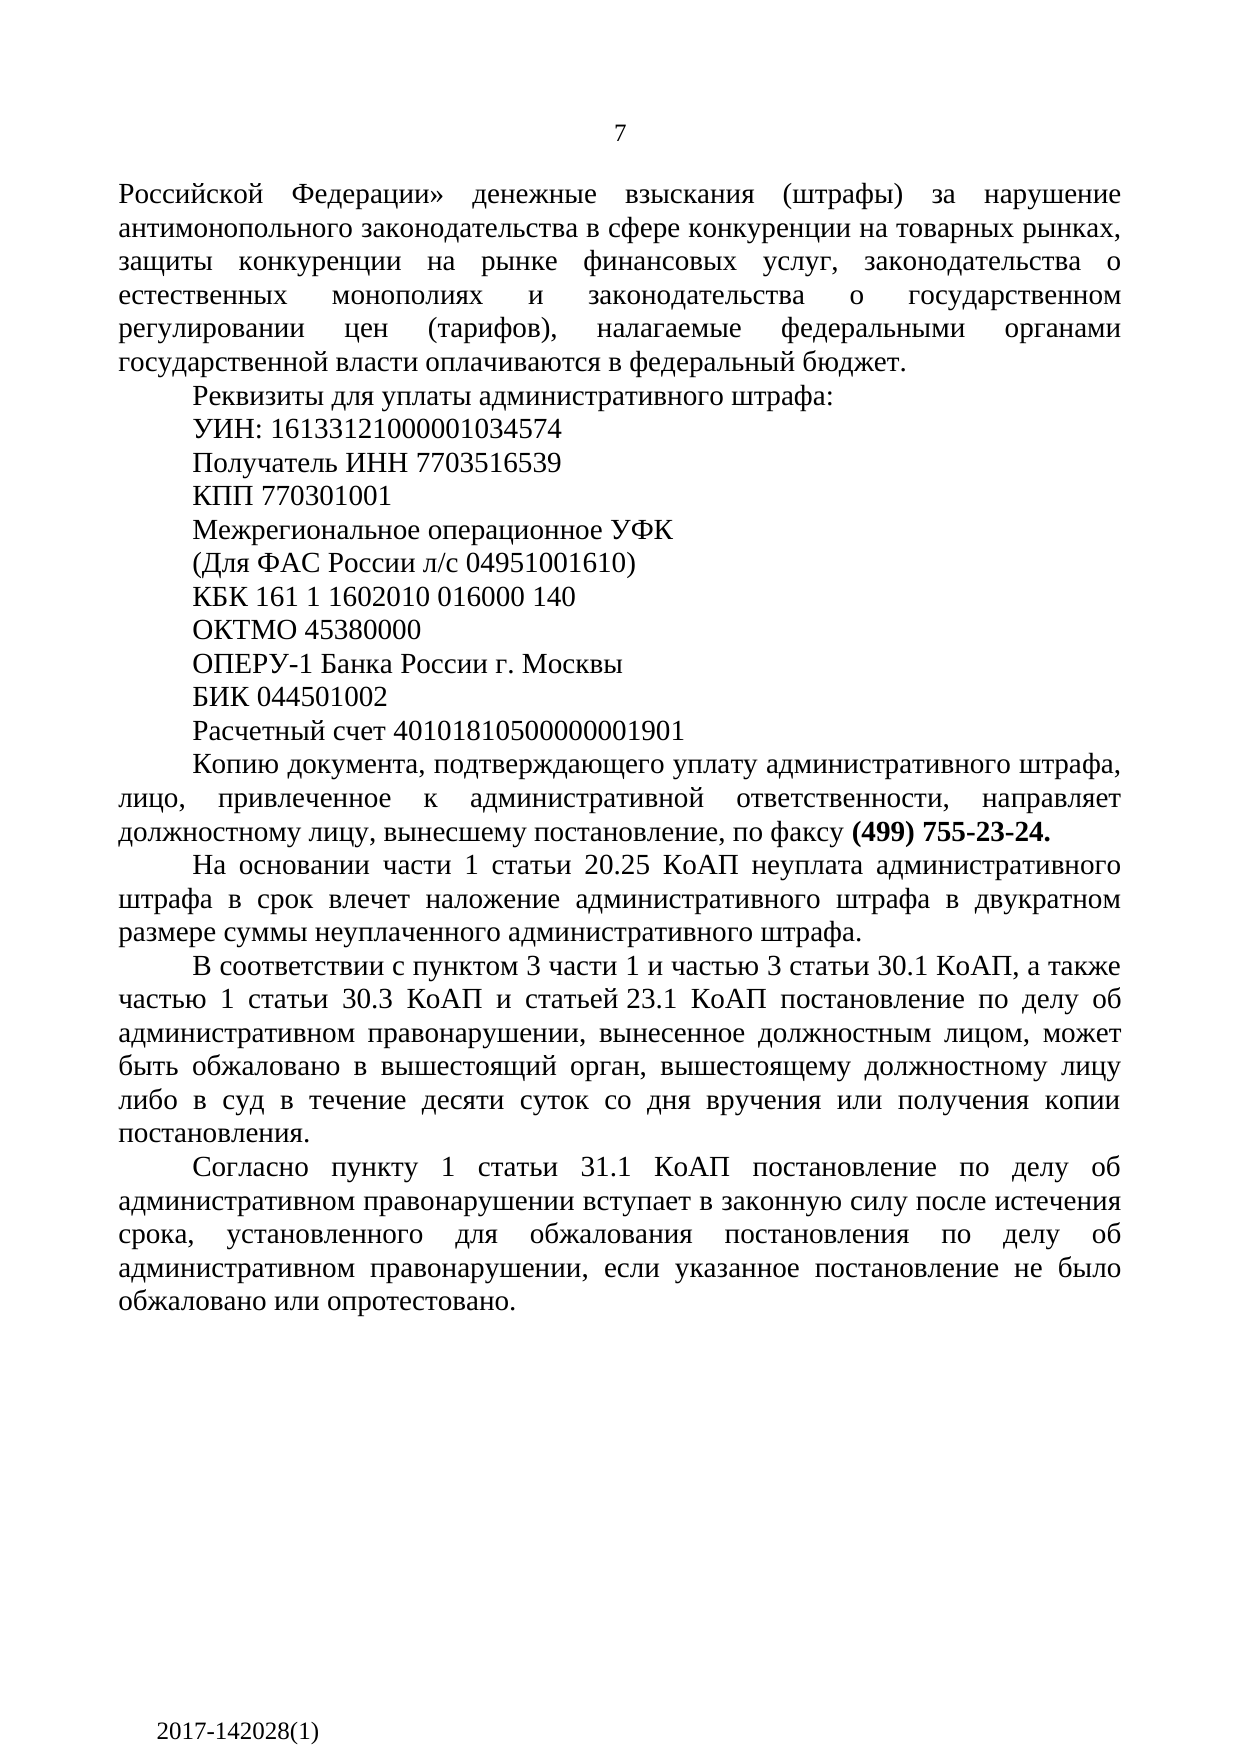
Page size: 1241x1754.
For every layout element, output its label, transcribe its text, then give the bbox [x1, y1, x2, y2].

text БИК 044501002 [118, 679, 1122, 713]
text (Для ФАС России л/с 04951001610) [118, 545, 1122, 579]
text КПП 770301001 [118, 478, 1122, 512]
text Межрегиональное операционное УФК [118, 512, 1122, 545]
text КБК 161 1 1602010 016000 140 [118, 579, 1122, 612]
text Расчетный счет 40101810500000001901 [118, 713, 1122, 747]
text В соответствии с пунктом 3 части 1 и частью 3 статьи 30.1 КоАП, а также частью 1 статьи 30.3 КоАП и статьей 23.1 КоАП постановление по делу об административном правонарушении, вынесенное должностным лицом, может быть обжаловано в вышестоящий орган, вышестоящему должностному лицу либо в суд в течение десяти суток со дня вручения или получения копии постановления. [118, 948, 1122, 1149]
text На основании части 1 статьи 20.25 КоАП неуплата административного штрафа в срок влечет наложение административного штрафа в двукратном размере суммы неуплаченного административного штрафа. [118, 847, 1122, 948]
text УИН: 16133121000001034574 [118, 411, 1122, 445]
text Российской Федерации» денежные взыскания (штрафы) за нарушение антимонопольного законодательства в сфере конкуренции на товарных рынках, защиты конкуренции на рынке финансовых услуг, законодательства о естественных монополиях и законодательства о государственном регулировании цен (тарифов), налагаемые федеральными органами государственной власти оплачиваются в федеральный бюджет. [118, 176, 1122, 378]
text Копию документа, подтверждающего уплату административного штрафа, лицо, привлеченное к административной ответственности, направляет должностному лицу, вынесшему постановление, по факсу (499) 755-23-24. [118, 747, 1122, 847]
text ОПЕРУ-1 Банка России г. Москвы [118, 646, 1122, 679]
text ОКТМО 45380000 [118, 612, 1122, 646]
text Получатель ИНН 7703516539 [118, 445, 1122, 478]
text Согласно пункту 1 статьи 31.1 КоАП постановление по делу об административном правонарушении вступает в законную силу после истечения срока, установленного для обжалования постановления по делу об административном правонарушении, если указанное постановление не было обжаловано или опротестовано. [118, 1149, 1122, 1317]
text Реквизиты для уплаты административного штрафа: [118, 378, 1122, 411]
